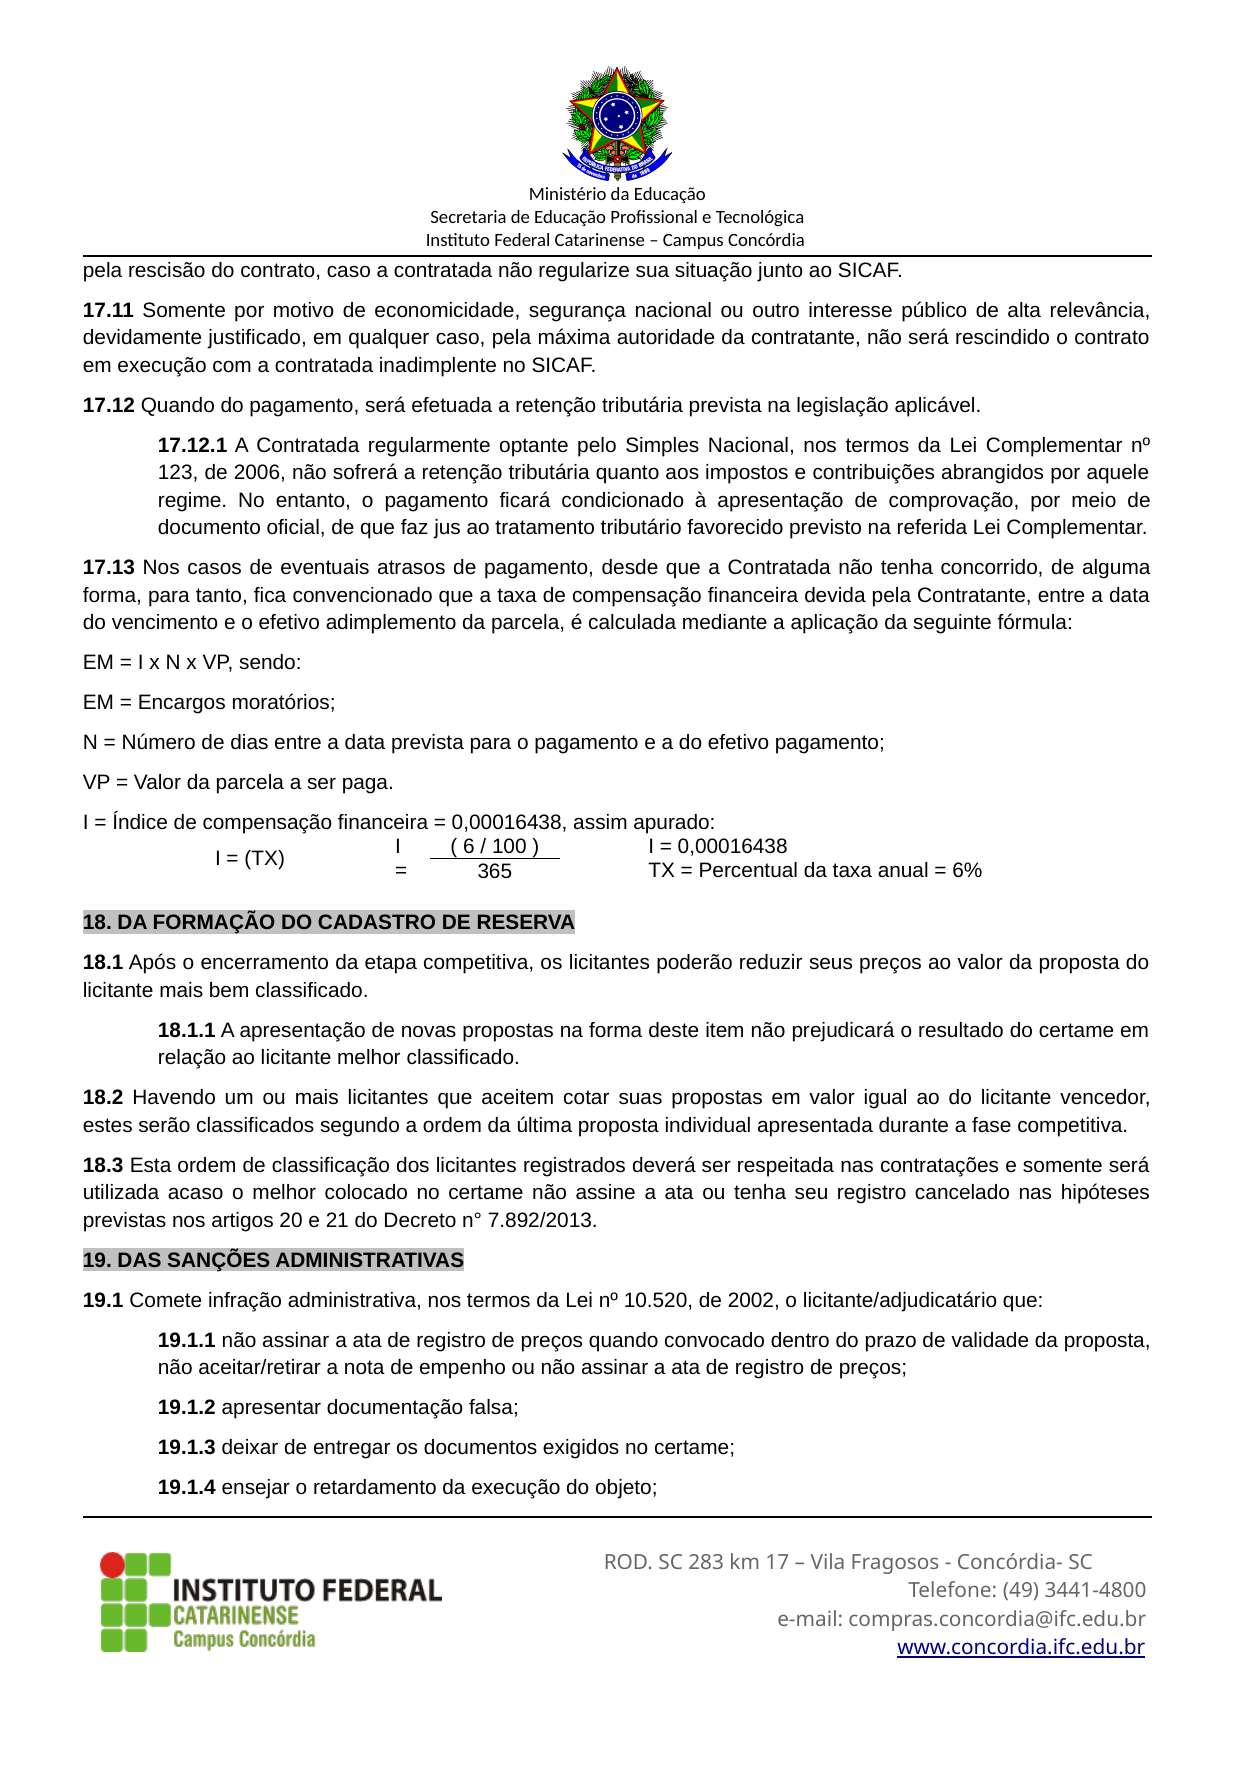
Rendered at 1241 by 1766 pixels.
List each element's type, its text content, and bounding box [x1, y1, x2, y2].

text 19.1 Comete infração administrativa, nos termos da Lei nº 10.520, de 2002, o licitante/adjudicatário que: [83, 1287, 1152, 1311]
table_header I = [384, 834, 430, 882]
text 18.3 Esta ordem de classificação dos licitantes registrados deverá ser respeitada nas contratações e somente será utilizada acaso o melhor colocado no certame não assine a ata ou tenha seu registro cancelado nas hipóteses previstas nos artigos 20 e 21 do Decreto n° 7.892/2013. [83, 1152, 1152, 1231]
text 17.12 Quando do pagamento, será efetuada a retenção tributária prevista na legislação aplicável. [83, 392, 1152, 416]
text I = Índice de compensação financeira = 0,00016438, assim apurado: [83, 810, 1152, 834]
table_header ( 6 / 100 ) [430, 834, 559, 858]
text VP = Valor da parcela a ser paga. [83, 770, 1152, 794]
table_header I = 0,00016438 TX = Percentual da taxa anual = 6% [560, 834, 1061, 882]
text 17.13 Nos casos de eventuais atrasos de pagamento, desde que a Contratada não tenha concorrido, de alguma forma, para tanto, fica convencionado que a taxa de compensação financeira devida pela Contratante, entre a data do vencimento e o efetivo adimplemento da parcela, é calculada mediante a aplicação da seguinte fórmula: [83, 555, 1152, 634]
table_cell 365 [430, 859, 559, 882]
text 18.1 Após o encerramento da etapa competitiva, os licitantes poderão reduzir seus preços ao valor da proposta do licitante mais bem classificado. [83, 950, 1152, 1001]
text pela rescisão do contrato, caso a contratada não regularize sua situação junto ao SICAF. [83, 257, 1152, 281]
text 19.1.4 ensejar o retardamento da execução do objeto; [158, 1475, 1152, 1499]
text 18.1.1 A apresentação de novas propostas na forma deste item não prejudicará o resultado do certame em relação ao licitante melhor classificado. [158, 1017, 1152, 1069]
text 19.1.3 deixar de entregar os documentos exigidos no certame; [158, 1435, 1152, 1459]
text 19.1.1 não assinar a ata de registro de preços quando convocado dentro do prazo de validade da proposta, não aceitar/retirar a nota de empenho ou não assinar a ata de registro de preços; [158, 1327, 1152, 1379]
text 18.2 Havendo um ou mais licitantes que aceitem cotar suas propostas em valor igual ao do licitante vencedor, estes serão classificados segundo a ordem da última proposta individual apresentada durante a fase competitiva. [83, 1085, 1152, 1136]
text 19.1.2 apresentar documentação falsa; [158, 1395, 1152, 1419]
text EM = Encargos moratórios; [83, 690, 1152, 714]
picture [100, 1552, 442, 1652]
text 18. DA FORMAÇÃO DO CADASTRO DE RESERVA [83, 910, 1160, 934]
text 17.12.1 A Contratada regularmente optante pelo Simples Nacional, nos termos da Lei Complementar nº 123, de 2006, não sofrerá a retenção tributária quanto aos impostos e contribuições abrangidos por aquele regime. No entanto, o pagamento ficará condicionado à apresentação de comprovação, por meio de documento oficial, de que faz jus ao tratamento tributário favorecido previsto na referida Lei Complementar. [158, 432, 1152, 539]
text EM = I x N x VP, sendo: [83, 650, 1152, 674]
text 19. DAS SANÇÕES ADMINISTRATIVAS [83, 1247, 1160, 1271]
text 17.11 Somente por motivo de economicidade, segurança nacional ou outro interesse público de alta relevância, devidamente justificado, em qualquer caso, pela máxima autoridade da contratante, não será rescindido o contrato em execução com a contratada inadimplente no SICAF. [83, 297, 1152, 376]
table_header I = (TX) [116, 834, 384, 882]
text N = Número de dias entre a data prevista para o pagamento e a do efetivo pagamento; [83, 730, 1152, 754]
